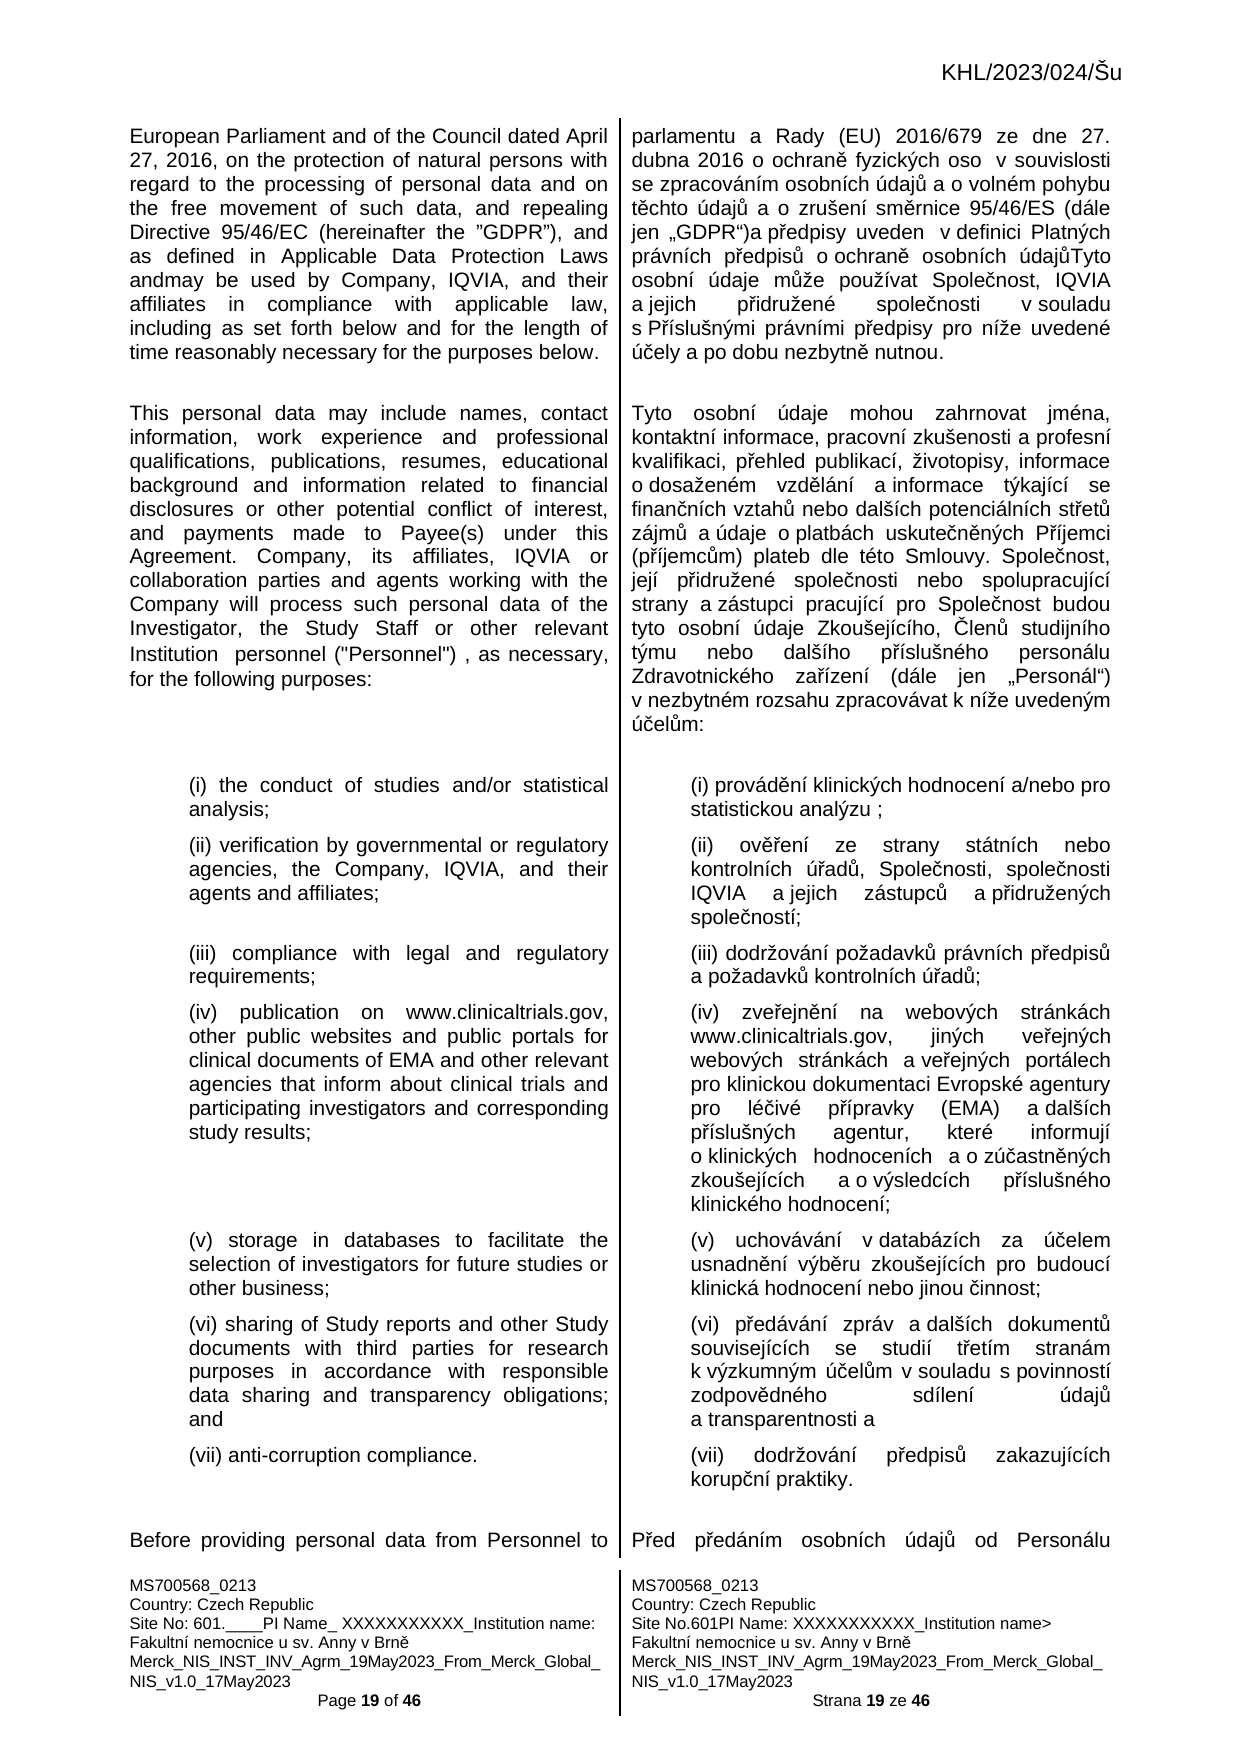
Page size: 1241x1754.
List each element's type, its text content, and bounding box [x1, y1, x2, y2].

table_cell European Parliament and of the Council dated April 27, 2016, on the protection of natural persons with regard to the processing of personal data and on the free movement of such data, and repealing Directive 95/46/EC (hereinafter the ”GDPR”), and as defined in Applicable Data Protection Laws andmay be used by Company, IQVIA, and their affiliates in compliance with applicable law, including as set forth below and for the length of time reasonably necessary for the purposes below. [118, 118, 619, 394]
table_cell (iii) dodržování požadavků právních předpisů a požadavků kontrolních úřadů; [621, 934, 1122, 994]
table_cell (i) the conduct of studies and/or statistical analysis; [118, 767, 619, 827]
table_cell Před předáním osobních údajů od Personálu [621, 1522, 1122, 1558]
table_cell Before providing personal data from Personnel to [118, 1522, 619, 1558]
table_cell (v) uchovávání v databázích za účelem usnadnění výběru zkoušejících pro budoucí klinická hodnocení nebo jinou činnost; [621, 1222, 1122, 1305]
table_cell (ii) verification by governmental or regulatory agencies, the Company, IQVIA, and their agents and affiliates; [118, 827, 619, 934]
table_cell (vii) dodržování předpisů zakazujících korupční praktiky. [621, 1437, 1122, 1522]
table_cell parlamentu a Rady (EU) 2016/679 ze dne 27. dubna 2016 o ochraně fyzických oso v souvislosti se zpracováním osobních údajů a o volném pohybu těchto údajů a o zrušení směrnice 95/46/ES (dále jen „GDPR“)a předpisy uveden v definici Platných právních předpisů o ochraně osobních údajůTyto osobní údaje může používat Společnost, IQVIA a jejich přidružené společnosti v souladu s Příslušnými právními předpisy pro níže uvedené účely a po dobu nezbytně nutnou. [621, 118, 1122, 394]
table_cell (vi) sharing of Study reports and other Study documents with third parties for research purposes in accordance with responsible data sharing and transparency obligations; and [118, 1305, 619, 1437]
table_cell (iii) compliance with legal and regulatory requirements; [118, 934, 619, 994]
table_cell (iv) publication on www.clinicaltrials.gov, other public websites and public portals for clinical documents of EMA and other relevant agencies that inform about clinical trials and participating investigators and corresponding study results; [118, 994, 619, 1222]
table_cell (vi) předávání zpráv a dalších dokumentů souvisejících se studií třetím stranám k výzkumným účelům v souladu s povinností zodpovědného sdílení údajů a transparentnosti a [621, 1305, 1122, 1437]
table_cell (i) provádění klinických hodnocení a/nebo pro statistickou analýzu ; [621, 767, 1122, 827]
table_cell This personal data may include names, contact information, work experience and professional qualifications, publications, resumes, educational background and information related to financial disclosures or other potential conflict of interest, and payments made to Payee(s) under this Agreement. Company, its affiliates, IQVIA or collaboration parties and agents working with the Company will process such personal data of the Investigator, the Study Staff or other relevant Institution personnel ("Personnel") , as necessary, for the following purposes: [118, 395, 619, 767]
table_cell (v) storage in databases to facilitate the selection of investigators for future studies or other business; [118, 1222, 619, 1305]
table_cell (vii) anti-corruption compliance. [118, 1437, 619, 1522]
table_cell (iv) zveřejnění na webových stránkách www.clinicaltrials.gov, jiných veřejných webových stránkách a veřejných portálech pro klinickou dokumentaci Evropské agentury pro léčivé přípravky (EMA) a dalších příslušných agentur, které informují o klinických hodnoceních a o zúčastněných zkoušejících a o výsledcích příslušného klinického hodnocení; [621, 994, 1122, 1222]
table_cell (ii) ověření ze strany státních nebo kontrolních úřadů, Společnosti, společnosti IQVIA a jejich zástupců a přidružených společností; [621, 827, 1122, 934]
table_cell Tyto osobní údaje mohou zahrnovat jména, kontaktní informace, pracovní zkušenosti a profesní kvalifikaci, přehled publikací, životopisy, informace o dosaženém vzdělání a informace týkající se finančních vztahů nebo dalších potenciálních střetů zájmů a údaje o platbách uskutečněných Příjemci (příjemcům) plateb dle této Smlouvy. Společnost, její přidružené společnosti nebo spolupracující strany a zástupci pracující pro Společnost budou tyto osobní údaje Zkoušejícího, Členů studijního týmu nebo dalšího příslušného personálu Zdravotnického zařízení (dále jen „Personál“) v nezbytném rozsahu zpracovávat k níže uvedeným účelům: [621, 395, 1122, 767]
